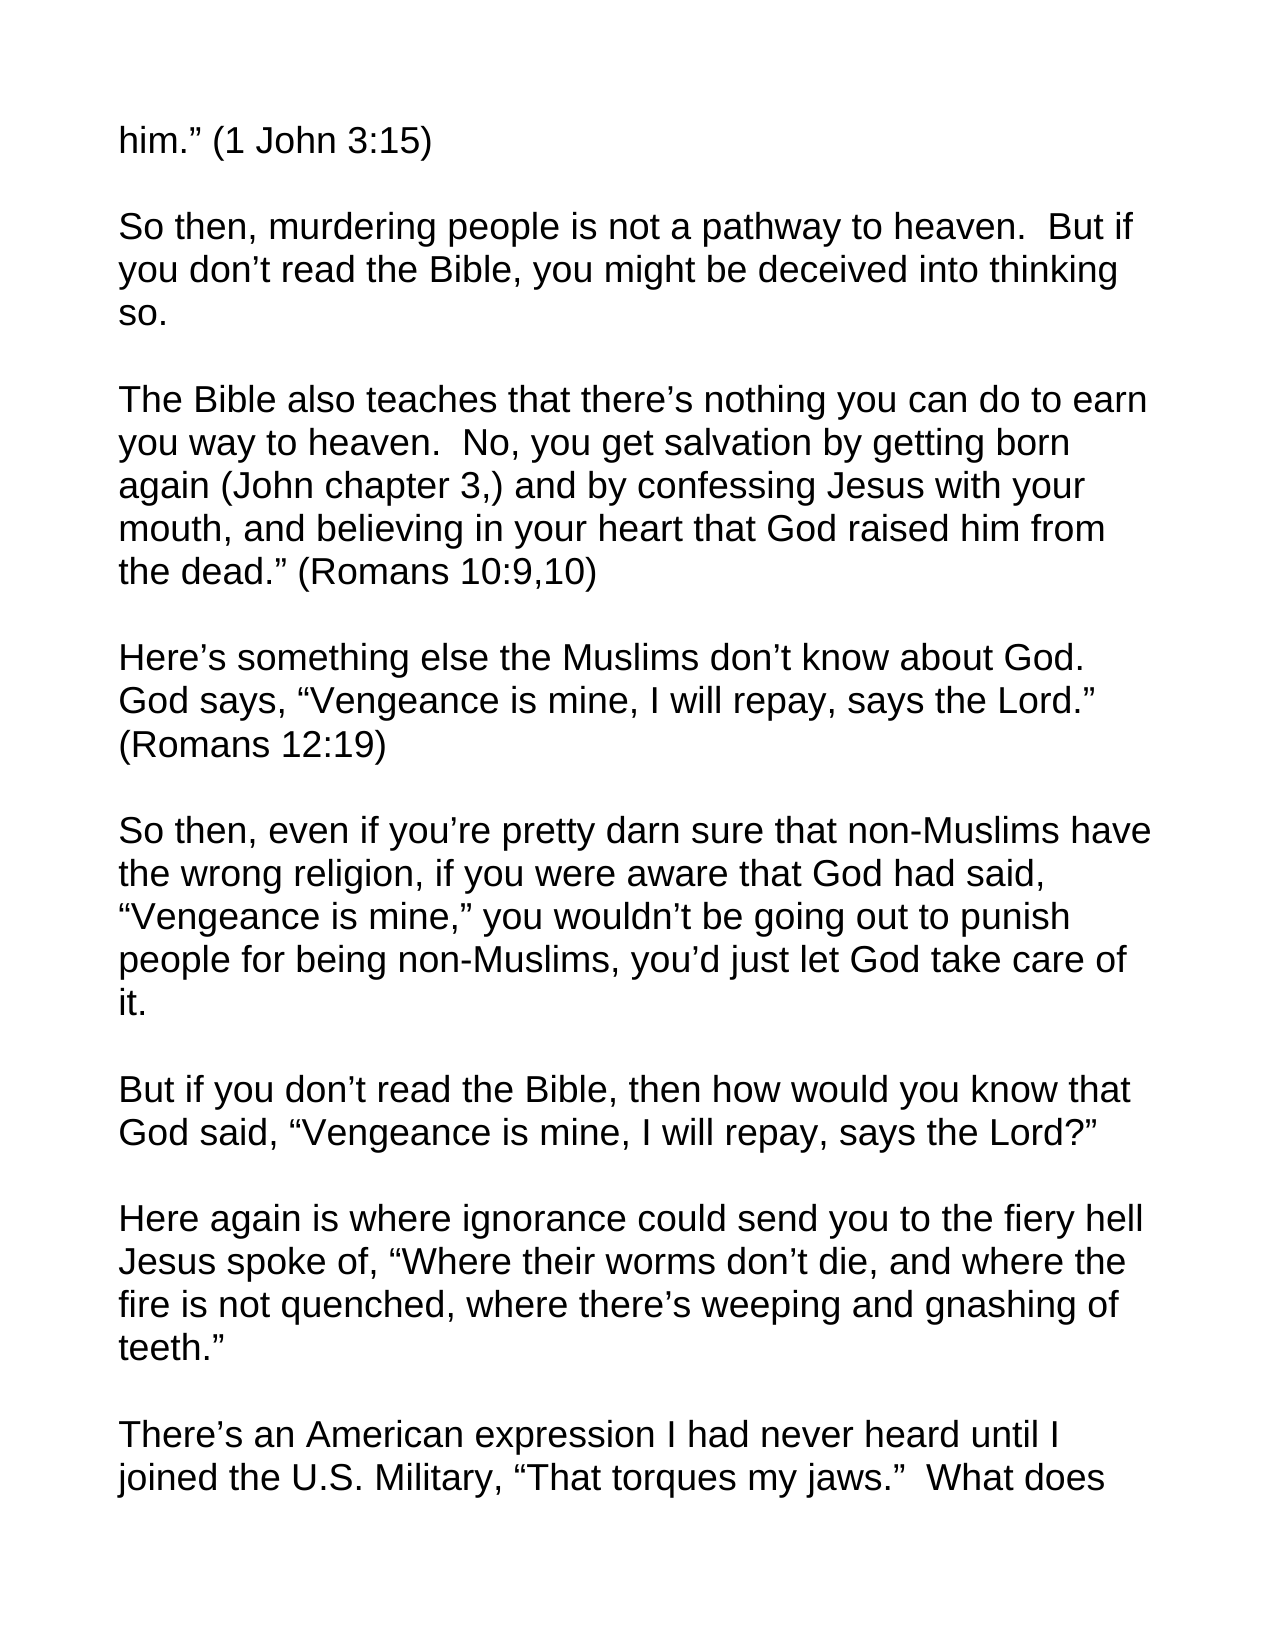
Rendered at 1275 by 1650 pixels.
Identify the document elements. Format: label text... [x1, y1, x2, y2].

text There’s an American expression I had never heard until I joined the U.S. Military, “That torques my jaws.” What does [118, 1412, 1157, 1498]
text him.” (1 John 3:15) [118, 118, 1157, 161]
text The Bible also teaches that there’s nothing you can do to earn you way to heaven. No, you get salvation by getting born again (John chapter 3,) and by confessing Jesus with your mouth, and believing in your heart that God raised him from the dead.” (Romans 10:9,10) [118, 377, 1157, 592]
text But if you don’t read the Bible, then how would you know that God said, “Vengeance is mine, I will repay, says the Lord?” [118, 1067, 1157, 1196]
text Here again is where ignorance could send you to the fiery hell Jesus spoke of, “Where their worms don’t die, and where the fire is not quenched, where there’s weeping and gnashing of teeth.” [118, 1196, 1157, 1369]
text So then, even if you’re pretty darn sure that non-Muslims have the wrong religion, if you were aware that God had said, “Vengeance is mine,” you wouldn’t be going out to punish people for being non-Muslims, you’d just let God take care of it. [118, 808, 1157, 1024]
text Here’s something else the Muslims don’t know about God. God says, “Vengeance is mine, I will repay, says the Lord.” (Romans 12:19) [118, 636, 1157, 765]
text So then, murdering people is not a pathway to heaven. But if you don’t read the Bible, you might be deceived into thinking so. [118, 204, 1157, 334]
